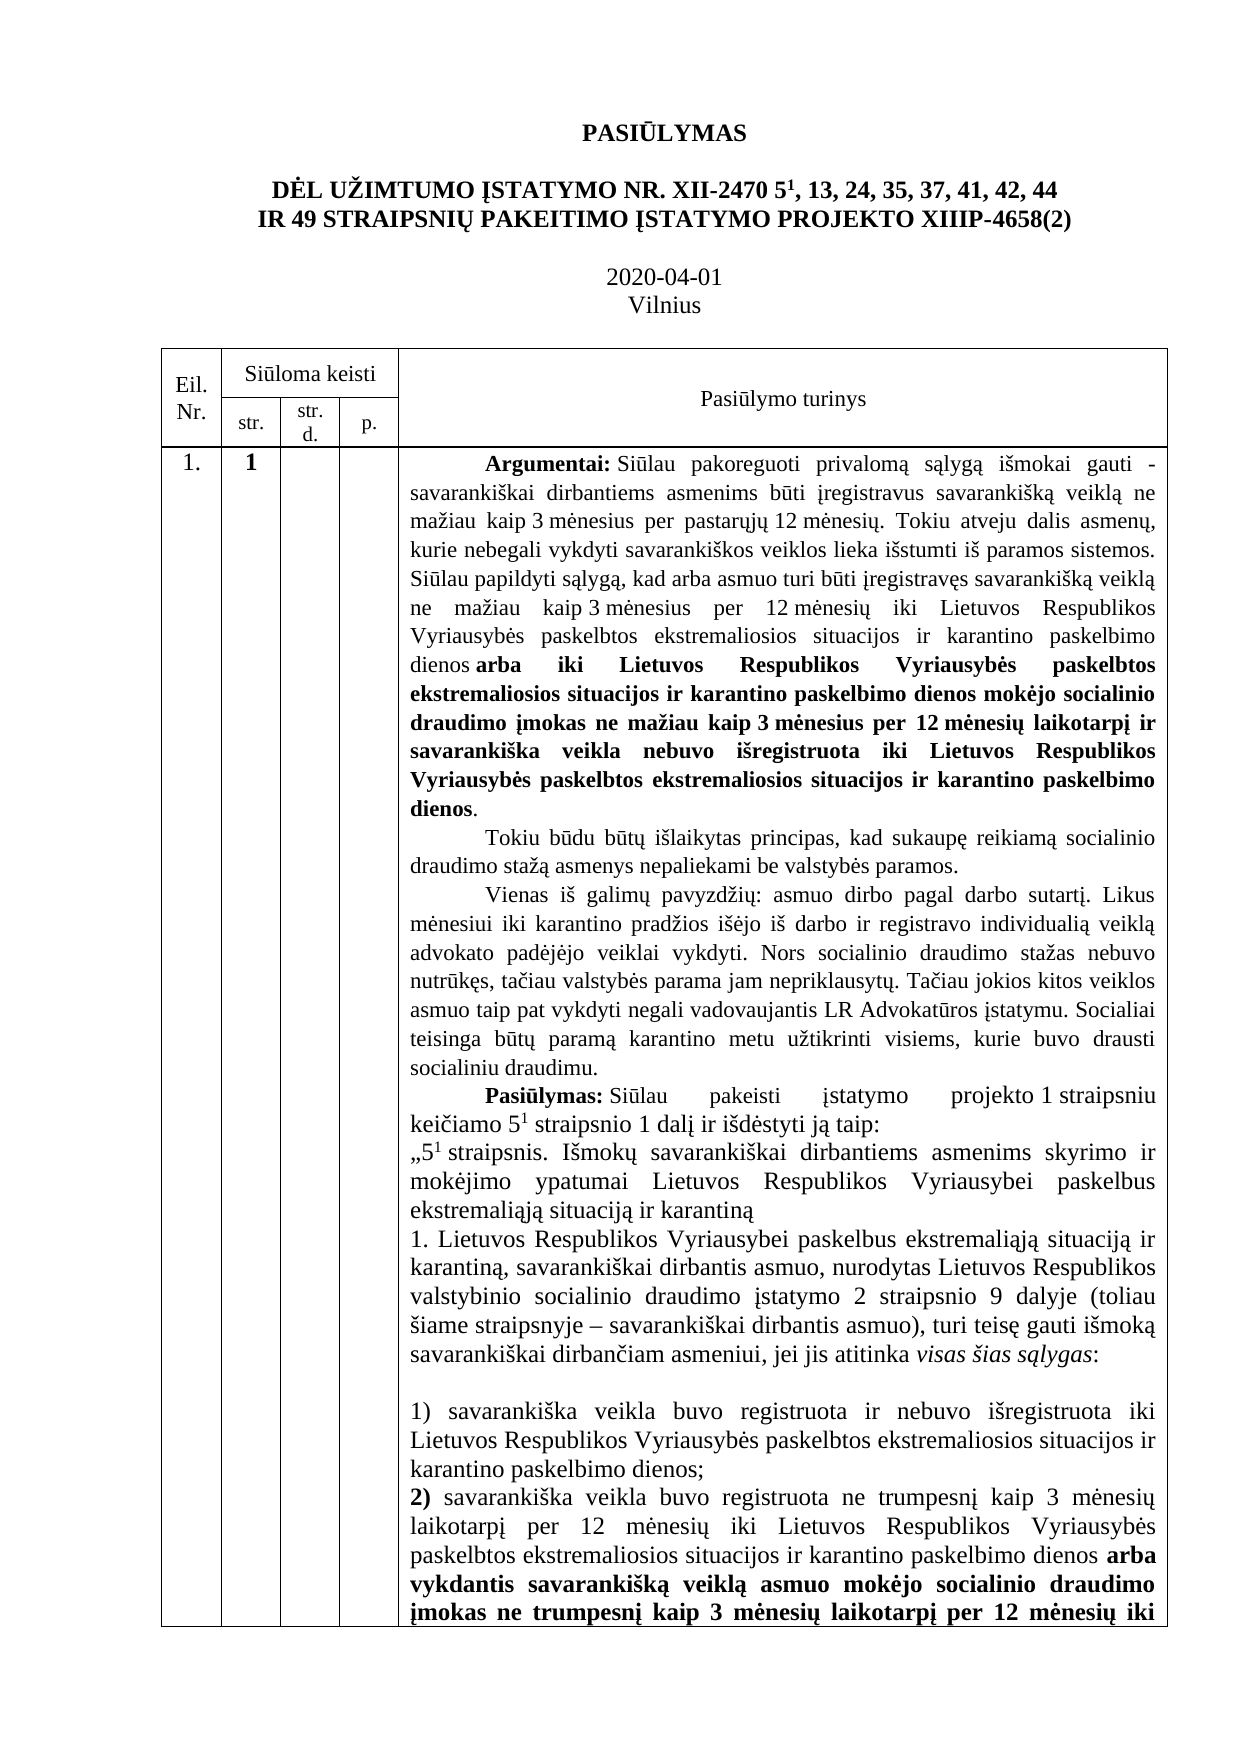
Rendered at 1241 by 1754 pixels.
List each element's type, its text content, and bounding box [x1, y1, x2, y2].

table_cell str. [222, 398, 280, 446]
table_cell p. [340, 398, 398, 446]
table_header Siūloma keisti [222, 349, 398, 397]
text 2020-04-01 [177, 262, 1152, 291]
text Vilnius [177, 291, 1152, 319]
table_header Eil. Nr. [162, 349, 221, 446]
text PASIŪLYMAS [177, 118, 1152, 147]
table_cell str. d. [281, 398, 339, 446]
table_cell [281, 448, 339, 1626]
table_cell 1. [162, 448, 221, 1626]
table_cell [340, 448, 398, 1626]
text IR 49 STRAIPSNIŲ PAKEITIMO ĮSTATYMO PROJEKTO XIIIP-4658(2) [177, 204, 1152, 233]
text DĖL UŽIMTUMO ĮSTATYMO NR. XII-2470 51, 13, 24, 35, 37, 41, 42, 44 [177, 176, 1152, 204]
table_header Pasiūlymo turinys [399, 349, 1167, 446]
table_cell 1 [222, 448, 280, 1626]
